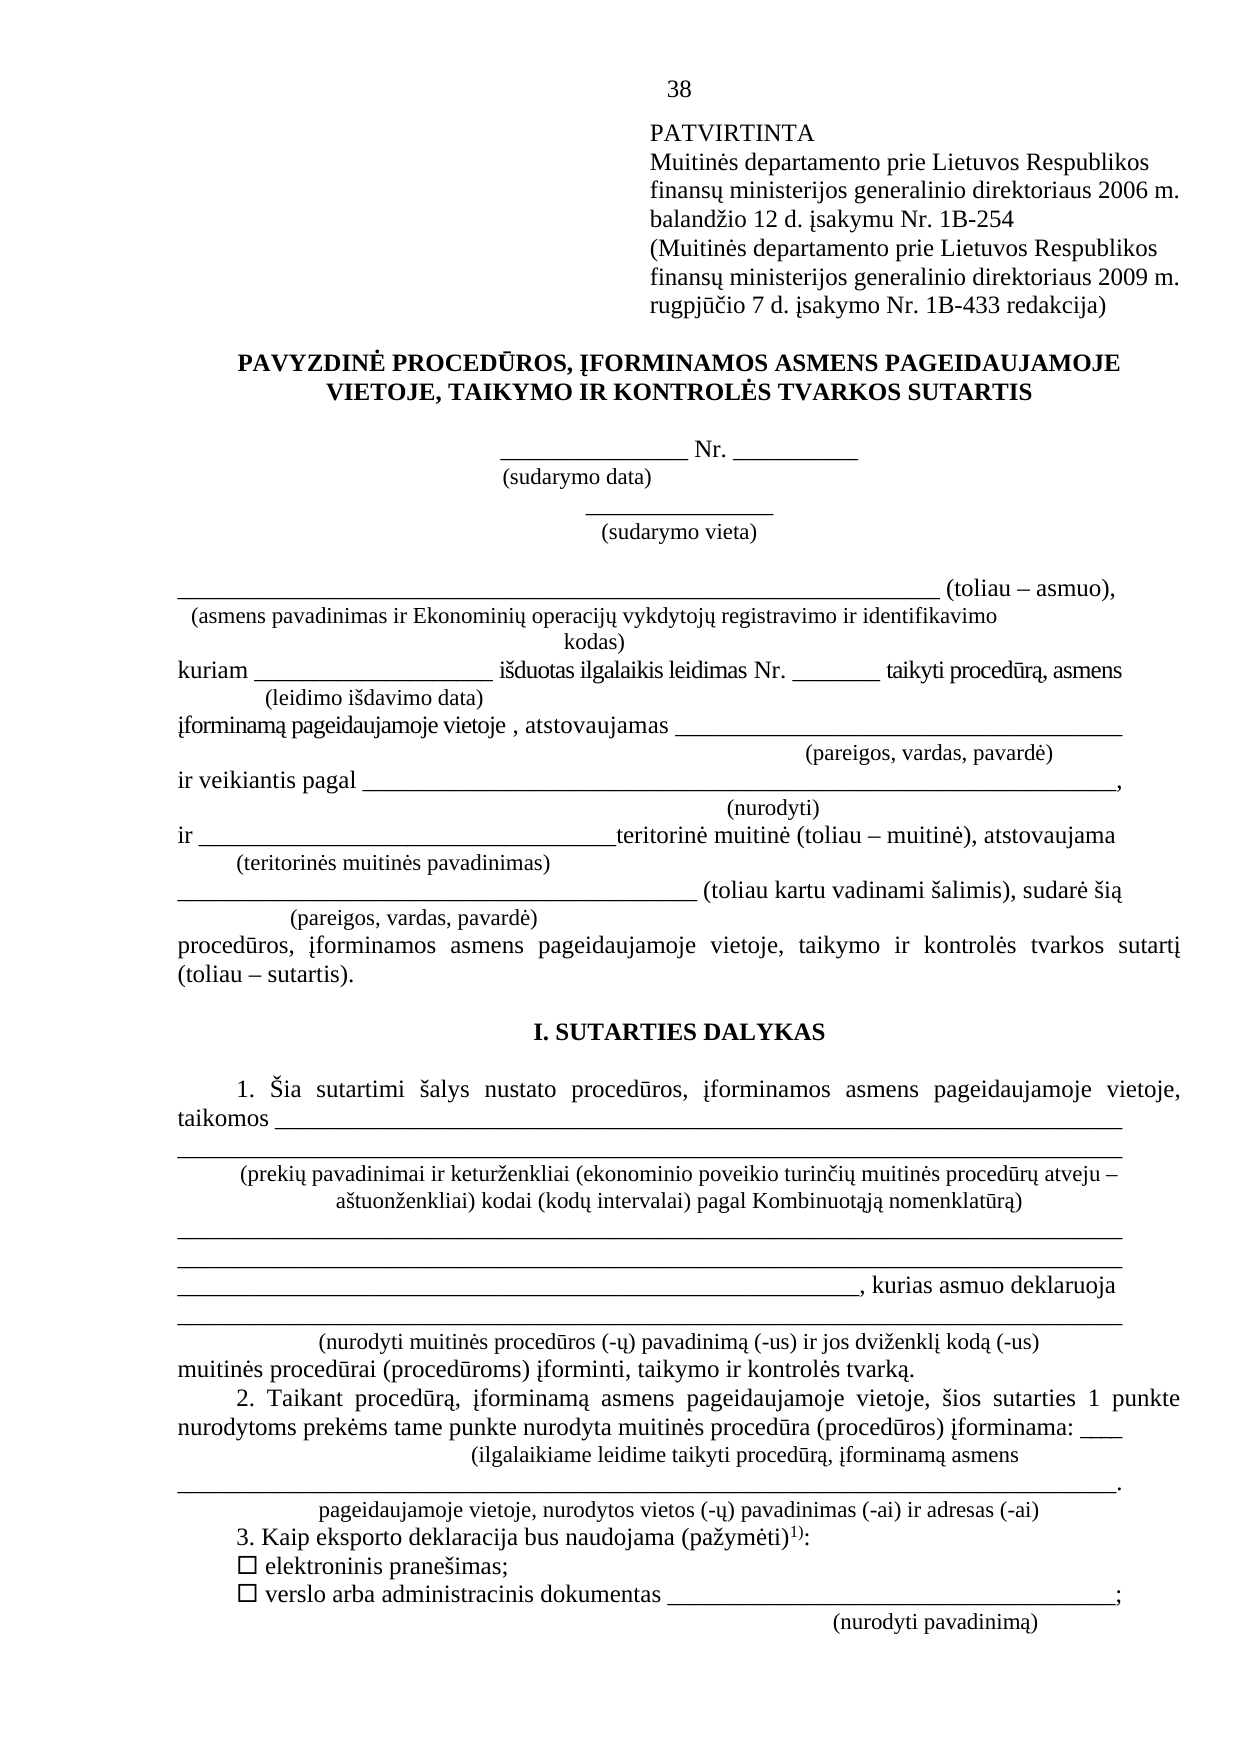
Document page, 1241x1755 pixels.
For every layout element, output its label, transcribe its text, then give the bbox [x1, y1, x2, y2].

text [] elektroninis pranešimas; [177, 1551, 1181, 1579]
text 1. Šia sutartimi šalys nustato procedūros, įforminamos asmens pageidaujamoje vietoje, taikomos [177, 1074, 1181, 1132]
text (sudarymo vieta) [177, 518, 1181, 544]
text procedūros, įforminamos asmens pageidaujamoje vietoje, taikymo ir kontrolės tvarkos sutartį (toliau – sutartis). [177, 930, 1181, 988]
text _ , kurias asmuo deklaruoja [177, 1271, 1181, 1299]
text PAVYZDINĖ PROCEDŪROS, ĮFORMINAMOS ASMENS PAGEIDAUJAMOJE VIETOJE, TAIKYMO IR KONTROLĖS TVARKOS SUTARTIS [177, 348, 1181, 406]
text (prekių pavadinimai ir keturženkliai (ekonominio poveikio turinčių muitinės procedūrų atveju – aštuonženkliai) kodai (kodų intervalai) pagal Kombinuotąją nomenklatūrą) [177, 1160, 1181, 1213]
text _ [177, 1242, 1181, 1271]
text (pareigos, vardas, pavardė) [290, 904, 1181, 930]
text _ (toliau – asmuo), [177, 573, 1181, 602]
text 3. Kaip eksporto deklaracija bus naudojama (pažymėti)1): [177, 1522, 1181, 1551]
text ir veikiantis pagal , [177, 765, 1181, 794]
text _______________ Nr. __________ [177, 434, 1181, 463]
text (teritorinės muitinės pavadinimas) [177, 849, 1181, 875]
text I. SUTARTIES DALYKAS [177, 1017, 1181, 1045]
text _ (toliau kartu vadinami šalimis), sudarė šią [177, 875, 1181, 904]
text (asmens pavadinimas ir Ekonominių operacijų vykdytojų registravimo ir identifikavimo kodas) [177, 602, 1011, 655]
text _______________ [177, 489, 1181, 518]
text PATVIRTINTA [649, 118, 1181, 147]
text kuriam išduotas ilgalaikis leidimas Nr. _______ taikyti procedūrą, asmens [177, 655, 1181, 683]
text _ [177, 1213, 1181, 1242]
text (nurodyti muitinės procedūros (-ų) pavadinimą (-us) ir jos dviženklį kodą (-us) [177, 1328, 1181, 1354]
text 2. Taikant procedūrą, įforminamą asmens pageidaujamoje vietoje, šios sutarties 1 punkte nurodytoms prekėms tame punkte nurodyta muitinės procedūra (procedūros) įforminama: [177, 1383, 1181, 1441]
text Muitinės departamento prie Lietuvos Respublikos finansų ministerijos generalinio direktoriaus 2006 m. balandžio 12 d. įsakymu Nr. 1B-254 [649, 147, 1181, 233]
text _ . [177, 1467, 1181, 1496]
text ir teritorinė muitinė (toliau – muitinė), atstovaujama [177, 820, 1181, 849]
text (nurodyti pavadinimą) [690, 1608, 1181, 1635]
text _ [177, 1132, 1181, 1160]
text muitinės procedūrai (procedūroms) įforminti, taikymo ir kontrolės tvarką. [177, 1354, 1181, 1383]
text pageidaujamoje vietoje, nurodytos vietos (-ų) pavadinimas (-ai) ir adresas (-ai) [177, 1496, 1181, 1522]
text (sudarymo data) [502, 463, 1181, 489]
text įforminamą pageidaujamoje vietoje , atstovaujamas [177, 710, 1181, 739]
text (ilgalaikiame leidime taikyti procedūrą, įforminamą asmens [315, 1441, 1181, 1467]
text (nurodyti) [365, 794, 1181, 820]
text _ [177, 1299, 1181, 1328]
text (pareigos, vardas, pavardė) [677, 739, 1181, 765]
text (Muitinės departamento prie Lietuvos Respublikos finansų ministerijos generalinio direktoriaus 2009 m. rugpjūčio 7 d. įsakymo Nr. 1B-433 redakcija) [649, 233, 1181, 319]
text (leidimo išdavimo data) [265, 683, 1181, 710]
text [] verslo arba administracinis dokumentas ; [177, 1579, 1181, 1608]
